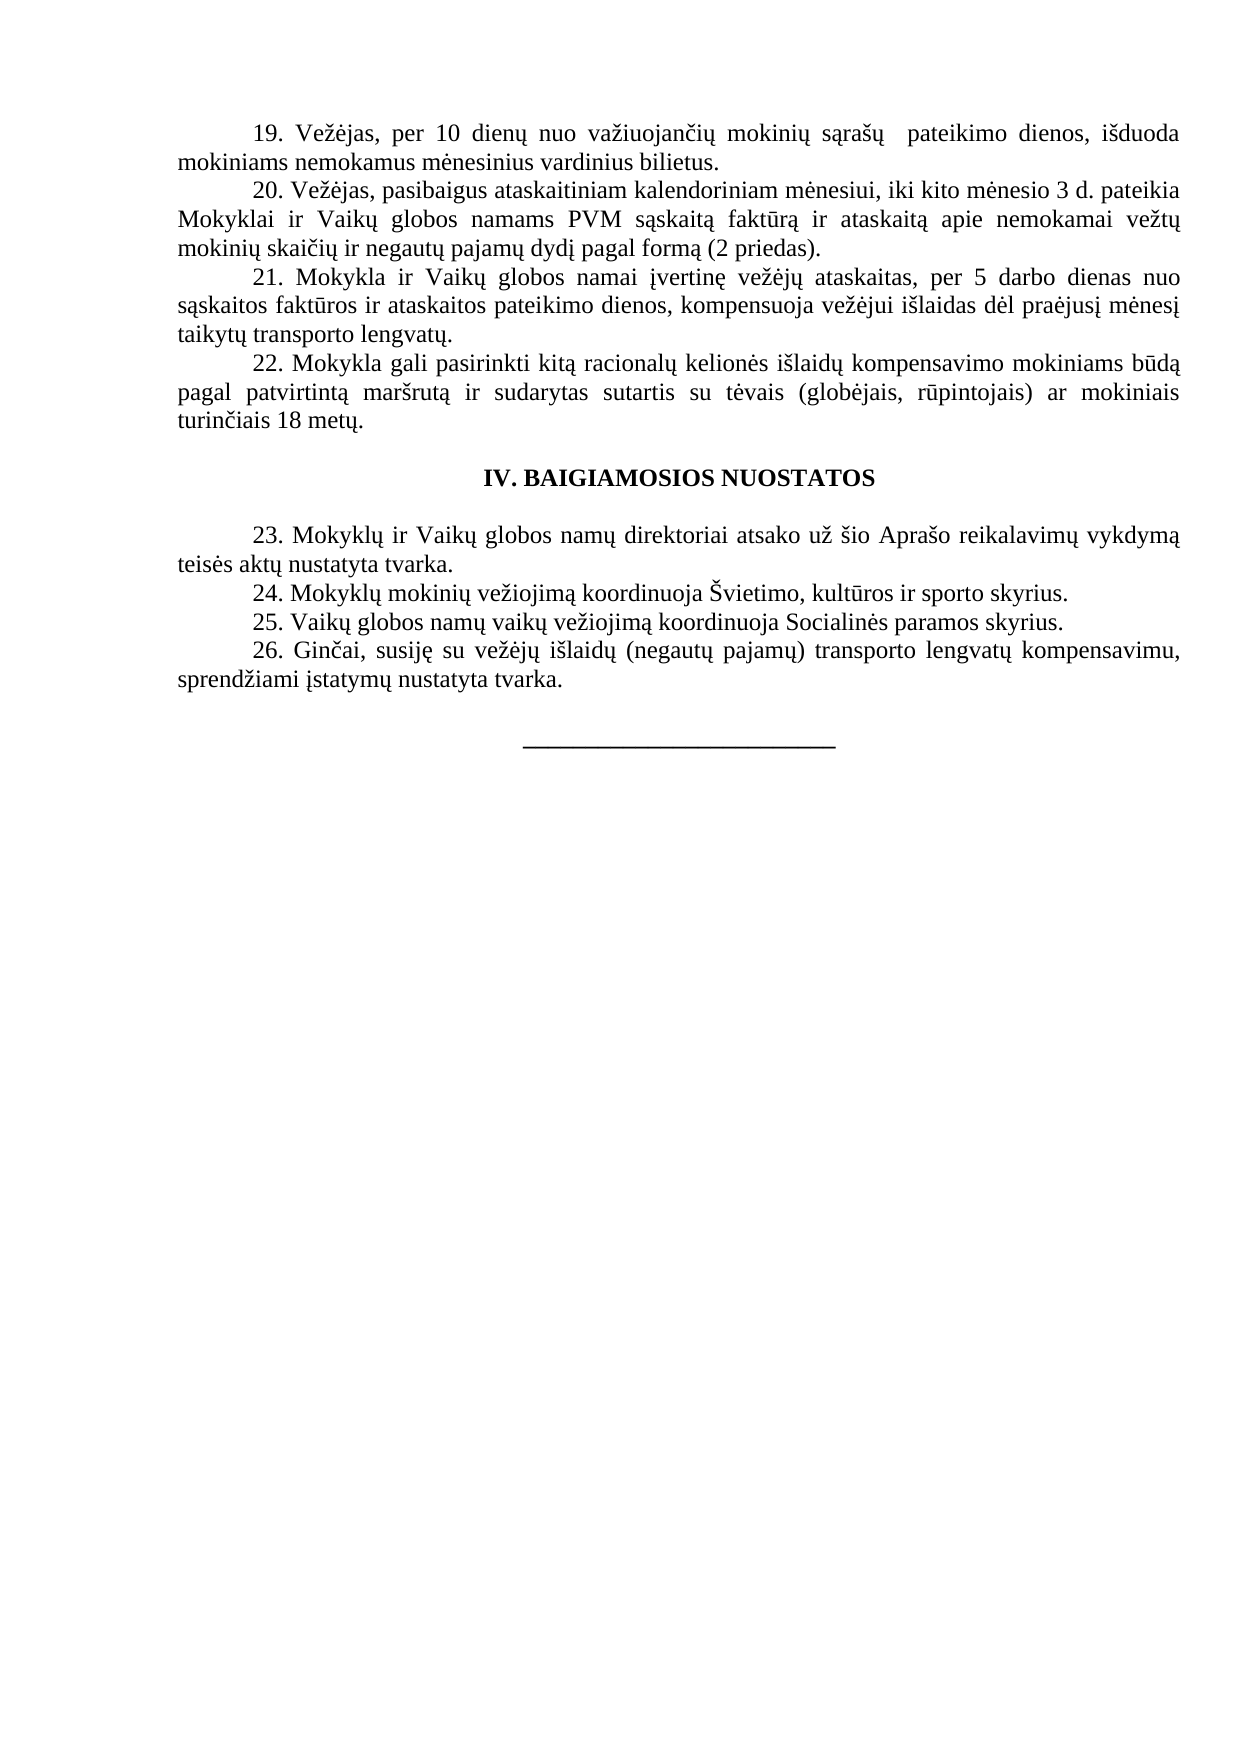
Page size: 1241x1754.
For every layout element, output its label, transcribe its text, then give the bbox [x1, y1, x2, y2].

text 20. Vežėjas, pasibaigus ataskaitiniam kalendoriniam mėnesiui, iki kito mėnesio 3 d. pateikia Mokyklai ir Vaikų globos namams PVM sąskaitą faktūrą ir ataskaitą apie nemokamai vežtų mokinių skaičių ir negautų pajamų dydį pagal formą (2 priedas). [177, 176, 1181, 262]
text 26. Ginčai, susiję su vežėjų išlaidų (negautų pajamų) transporto lengvatų kompensavimu, sprendžiami įstatymų nustatyta tvarka. [177, 636, 1181, 693]
text IV. BAIGIAMOSIOS NUOSTATOS [177, 463, 1181, 492]
text 19. Vežėjas, per 10 dienų nuo važiuojančių mokinių sąrašų pateikimo dienos, išduoda mokiniams nemokamus mėnesinius vardinius bilietus. [177, 118, 1181, 176]
text 23. Mokyklų ir Vaikų globos namų direktoriai atsako už šio Aprašo reikalavimų vykdymą teisės aktų nustatyta tvarka. [177, 521, 1181, 578]
text 25. Vaikų globos namų vaikų vežiojimą koordinuoja Socialinės paramos skyrius. [177, 607, 1181, 636]
text 24. Mokyklų mokinių vežiojimą koordinuoja Švietimo, kultūros ir sporto skyrius. [177, 578, 1181, 607]
text 22. Mokykla gali pasirinkti kitą racionalų kelionės išlaidų kompensavimo mokiniams būdą pagal patvirtintą maršrutą ir sudarytas sutartis su tėvais (globėjais, rūpintojais) ar mokiniais turinčiais 18 metų. [177, 348, 1181, 434]
text 21. Mokykla ir Vaikų globos namai įvertinę vežėjų ataskaitas, per 5 darbo dienas nuo sąskaitos faktūros ir ataskaitos pateikimo dienos, kompensuoja vežėjui išlaidas dėl praėjusį mėnesį taikytų transporto lengvatų. [177, 262, 1181, 348]
text _________________________ [177, 722, 1181, 751]
